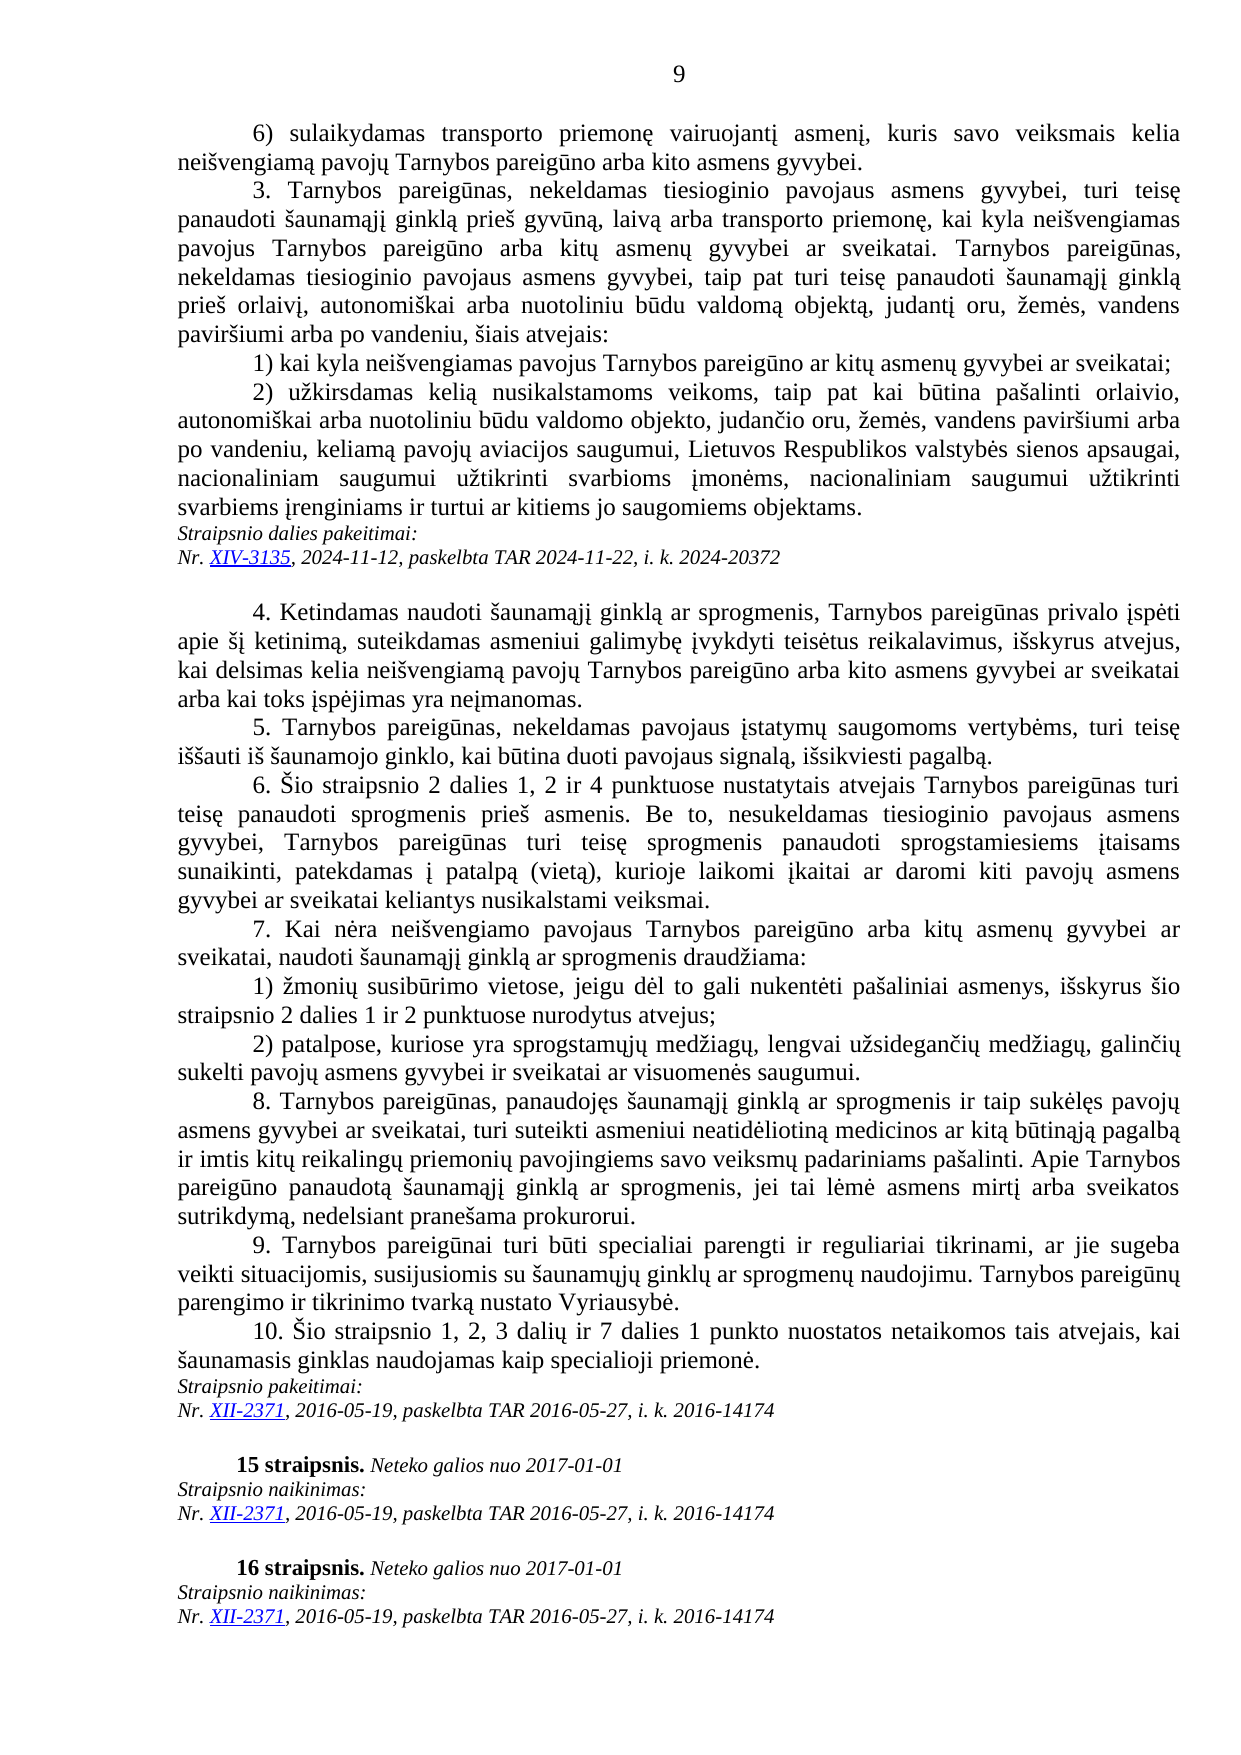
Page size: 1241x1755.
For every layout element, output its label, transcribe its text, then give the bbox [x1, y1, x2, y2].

text Nr. XII-2371, 2016-05-19, paskelbta TAR 2016-05-27, i. k. 2016-14174 [177, 1501, 1181, 1525]
text Straipsnio dalies pakeitimai: [177, 521, 1181, 545]
text Nr. XII-2371, 2016-05-19, paskelbta TAR 2016-05-27, i. k. 2016-14174 [177, 1604, 1181, 1628]
text 10. Šio straipsnio 1, 2, 3 dalių ir 7 dalies 1 punkto nuostatos netaikomos tais atvejais, kai šaunamasis ginklas naudojamas kaip specialioji priemonė. [177, 1316, 1181, 1374]
text 1) kai kyla neišvengiamas pavojus Tarnybos pareigūno ar kitų asmenų gyvybei ar sveikatai; [177, 348, 1181, 377]
text 7. Kai nėra neišvengiamo pavojaus Tarnybos pareigūno arba kitų asmenų gyvybei ar sveikatai, naudoti šaunamąjį ginklą ar sprogmenis draudžiama: [177, 914, 1181, 971]
text 4. Ketindamas naudoti šaunamąjį ginklą ar sprogmenis, Tarnybos pareigūnas privalo įspėti apie šį ketinimą, suteikdamas asmeniui galimybę įvykdyti teisėtus reikalavimus, išskyrus atvejus, kai delsimas kelia neišvengiamą pavojų Tarnybos pareigūno arba kito asmens gyvybei ar sveikatai arba kai toks įspėjimas yra neįmanomas. [177, 597, 1181, 712]
text 3. Tarnybos pareigūnas, nekeldamas tiesioginio pavojaus asmens gyvybei, turi teisę panaudoti šaunamąjį ginklą prieš gyvūną, laivą arba transporto priemonę, kai kyla neišvengiamas pavojus Tarnybos pareigūno arba kitų asmenų gyvybei ar sveikatai. Tarnybos pareigūnas, nekeldamas tiesioginio pavojaus asmens gyvybei, taip pat turi teisę panaudoti šaunamąjį ginklą prieš orlaivį, autonomiškai arba nuotoliniu būdu valdomą objektą, judantį oru, žemės, vandens paviršiumi arba po vandeniu, šiais atvejais: [177, 176, 1181, 348]
text 5. Tarnybos pareigūnas, nekeldamas pavojaus įstatymų saugomoms vertybėms, turi teisę iššauti iš šaunamojo ginklo, kai būtina duoti pavojaus signalą, išsikviesti pagalbą. [177, 712, 1181, 770]
text Nr. XII-2371, 2016-05-19, paskelbta TAR 2016-05-27, i. k. 2016-14174 [177, 1398, 1181, 1422]
text 1) žmonių susibūrimo vietose, jeigu dėl to gali nukentėti pašaliniai asmenys, išskyrus šio straipsnio 2 dalies 1 ir 2 punktuose nurodytus atvejus; [177, 971, 1181, 1029]
text Straipsnio naikinimas: [177, 1580, 1181, 1604]
text 6. Šio straipsnio 2 dalies 1, 2 ir 4 punktuose nustatytais atvejais Tarnybos pareigūnas turi teisę panaudoti sprogmenis prieš asmenis. Be to, nesukeldamas tiesioginio pavojaus asmens gyvybei, Tarnybos pareigūnas turi teisę sprogmenis panaudoti sprogstamiesiems įtaisams sunaikinti, patekdamas į patalpą (vietą), kurioje laikomi įkaitai ar daromi kiti pavojų asmens gyvybei ar sveikatai keliantys nusikalstami veiksmai. [177, 770, 1181, 914]
text Nr. XIV-3135, 2024-11-12, paskelbta TAR 2024-11-22, i. k. 2024-20372 [177, 545, 1181, 569]
text 8. Tarnybos pareigūnas, panaudojęs šaunamąjį ginklą ar sprogmenis ir taip sukėlęs pavojų asmens gyvybei ar sveikatai, turi suteikti asmeniui neatidėliotiną medicinos ar kitą būtinąją pagalbą ir imtis kitų reikalingų priemonių pavojingiems savo veiksmų padariniams pašalinti. Apie Tarnybos pareigūno panaudotą šaunamąjį ginklą ar sprogmenis, jei tai lėmė asmens mirtį arba sveikatos sutrikdymą, nedelsiant pranešama prokurorui. [177, 1086, 1181, 1230]
text 9. Tarnybos pareigūnai turi būti specialiai parengti ir reguliariai tikrinami, ar jie sugeba veikti situacijomis, susijusiomis su šaunamųjų ginklų ar sprogmenų naudojimu. Tarnybos pareigūnų parengimo ir tikrinimo tvarką nustato Vyriausybė. [177, 1230, 1181, 1316]
text 2) patalpose, kuriose yra sprogstamųjų medžiagų, lengvai užsidegančių medžiagų, galinčių sukelti pavojų asmens gyvybei ir sveikatai ar visuomenės saugumui. [177, 1029, 1181, 1086]
text Straipsnio pakeitimai: [177, 1374, 1181, 1398]
text 2) užkirsdamas kelią nusikalstamoms veikoms, taip pat kai būtina pašalinti orlaivio, autonomiškai arba nuotoliniu būdu valdomo objekto, judančio oru, žemės, vandens paviršiumi arba po vandeniu, keliamą pavojų aviacijos saugumui, Lietuvos Respublikos valstybės sienos apsaugai, nacionaliniam saugumui užtikrinti svarbioms įmonėms, nacionaliniam saugumui užtikrinti svarbiems įrenginiams ir turtui ar kitiems jo saugomiems objektams. [177, 377, 1181, 521]
text 16 straipsnis. Neteko galios nuo 2017-01-01 [177, 1554, 1181, 1580]
text Straipsnio naikinimas: [177, 1477, 1181, 1501]
text 6) sulaikydamas transporto priemonę vairuojantį asmenį, kuris savo veiksmais kelia neišvengiamą pavojų Tarnybos pareigūno arba kito asmens gyvybei. [177, 118, 1181, 176]
text 15 straipsnis. Neteko galios nuo 2017-01-01 [177, 1451, 1181, 1477]
